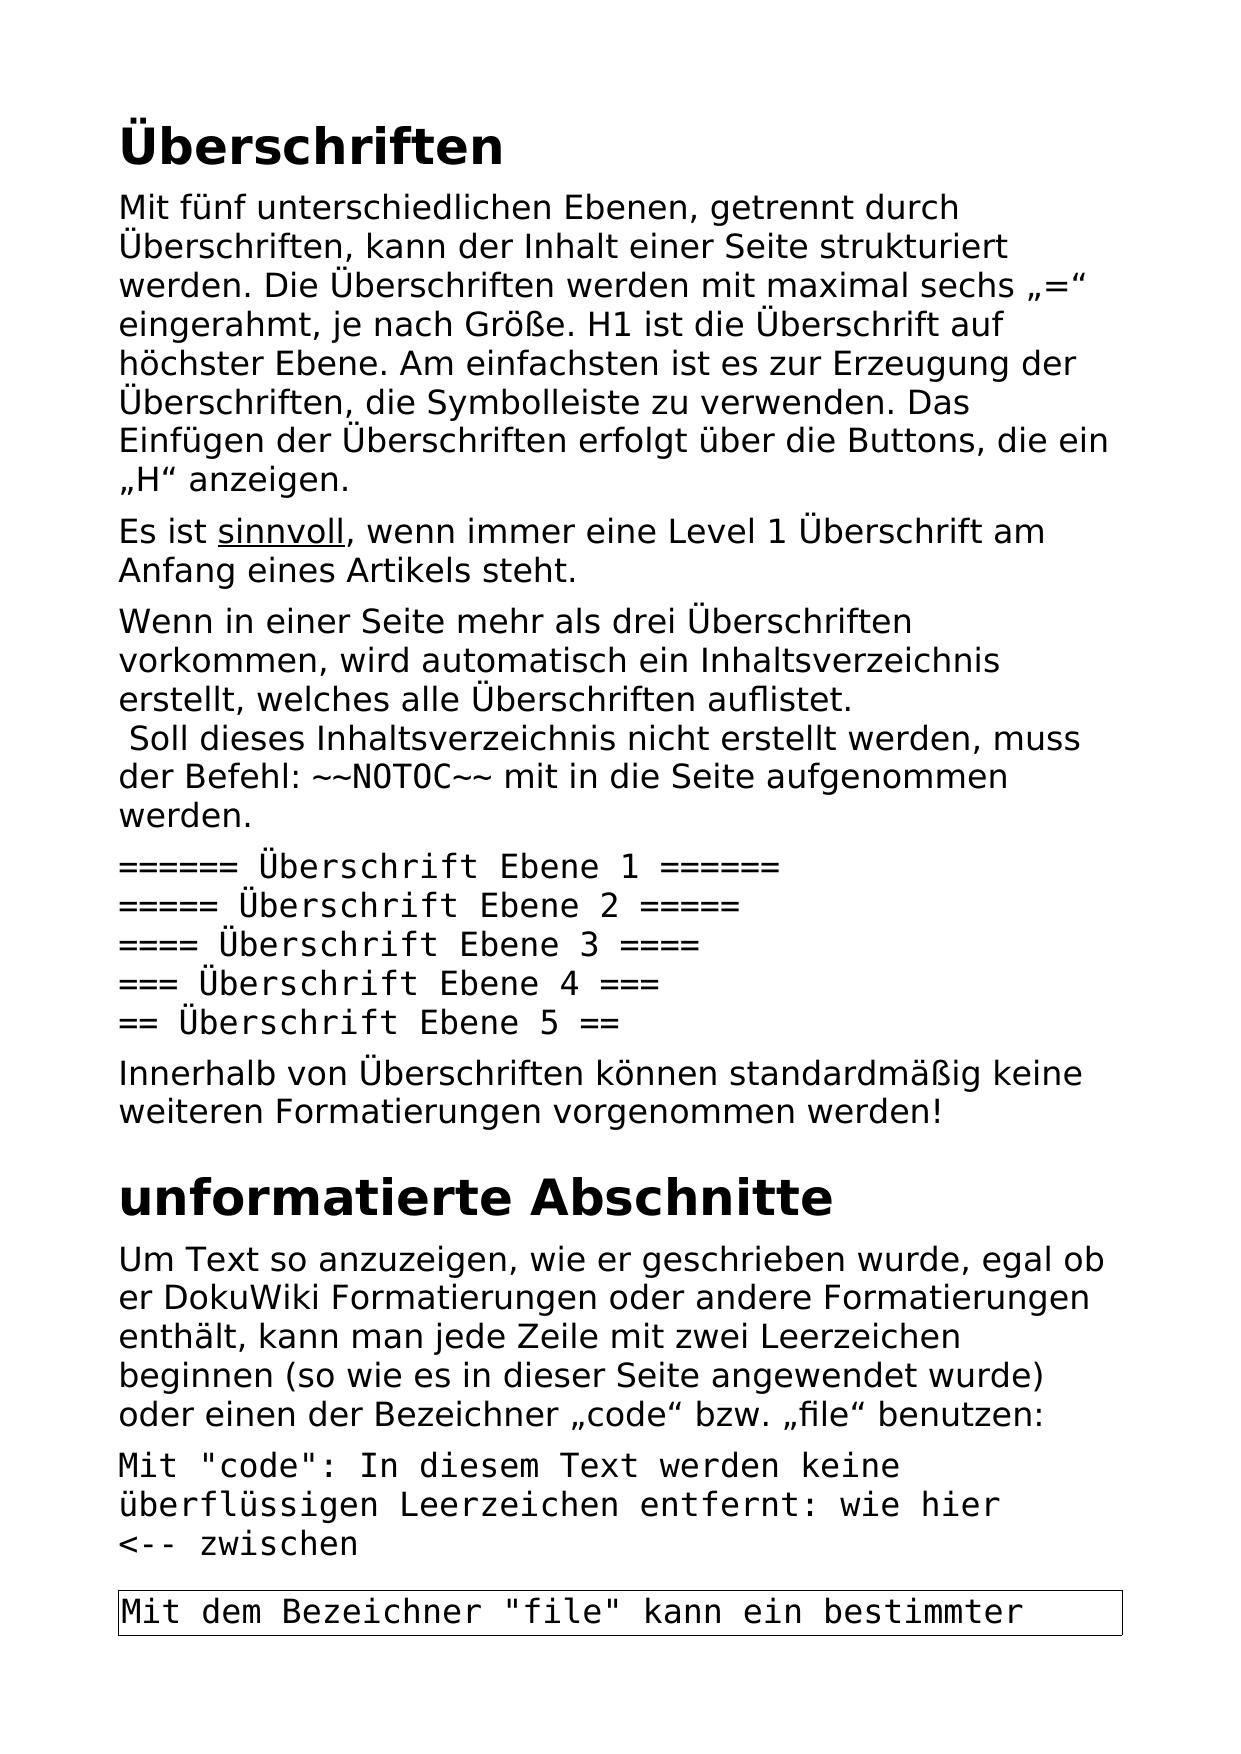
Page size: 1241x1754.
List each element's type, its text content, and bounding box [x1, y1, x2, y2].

text Innerhalb von Überschriften können standardmäßig keine weiteren Formatierungen vorgenommen werden! [118, 1054, 1122, 1132]
text Mit "code": In diesem Text werden keine überflüssigen Leerzeichen entfernt: wie hier <-- zwischen [118, 1447, 1122, 1563]
subtitle unformatierte Abschnitte [118, 1169, 1122, 1227]
text Es ist sinnvoll, wenn immer eine Level 1 Überschrift am Anfang eines Artikels steht. [118, 512, 1122, 590]
text Um Text so anzuzeigen, wie er geschrieben wurde, egal ob er DokuWiki Formatierungen oder andere Formatierungen enthält, kann man jede Zeile mit zwei Leerzeichen beginnen (so wie es in dieser Seite angewendet wurde) oder einen der Bezeichner „code“ bzw. „file“ benutzen: [118, 1240, 1122, 1434]
text Mit fünf unterschiedlichen Ebenen, getrennt durch Überschriften, kann der Inhalt einer Seite strukturiert werden. Die Überschriften werden mit maximal sechs „=“ eingerahmt, je nach Größe. H1 ist die Überschrift auf höchster Ebene. Am einfachsten ist es zur Erzeugung der Überschriften, die Symbolleiste zu verwenden. Das Einfügen der Überschriften erfolgt über die Buttons, die ein „H“ anzeigen. [118, 189, 1122, 500]
text Wenn in einer Seite mehr als drei Überschriften vorkommen, wird automatisch ein Inhaltsverzeichnis erstellt, welches alle Überschriften auflistet. Soll dieses Inhaltsverzeichnis nicht erstellt werden, muss der Befehl: ~~NOTOC~~ mit in die Seite aufgenommen werden. [118, 602, 1122, 836]
table_header Mit dem Bezeichner "file" kann ein bestimmter [119, 1591, 1122, 1635]
subtitle Überschriften [118, 118, 1122, 176]
text ====== Überschrift Ebene 1 ====== ===== Überschrift Ebene 2 ===== ==== Überschrift Ebene 3 ==== === Überschrift Ebene 4 === == Überschrift Ebene 5 == [118, 848, 1122, 1042]
